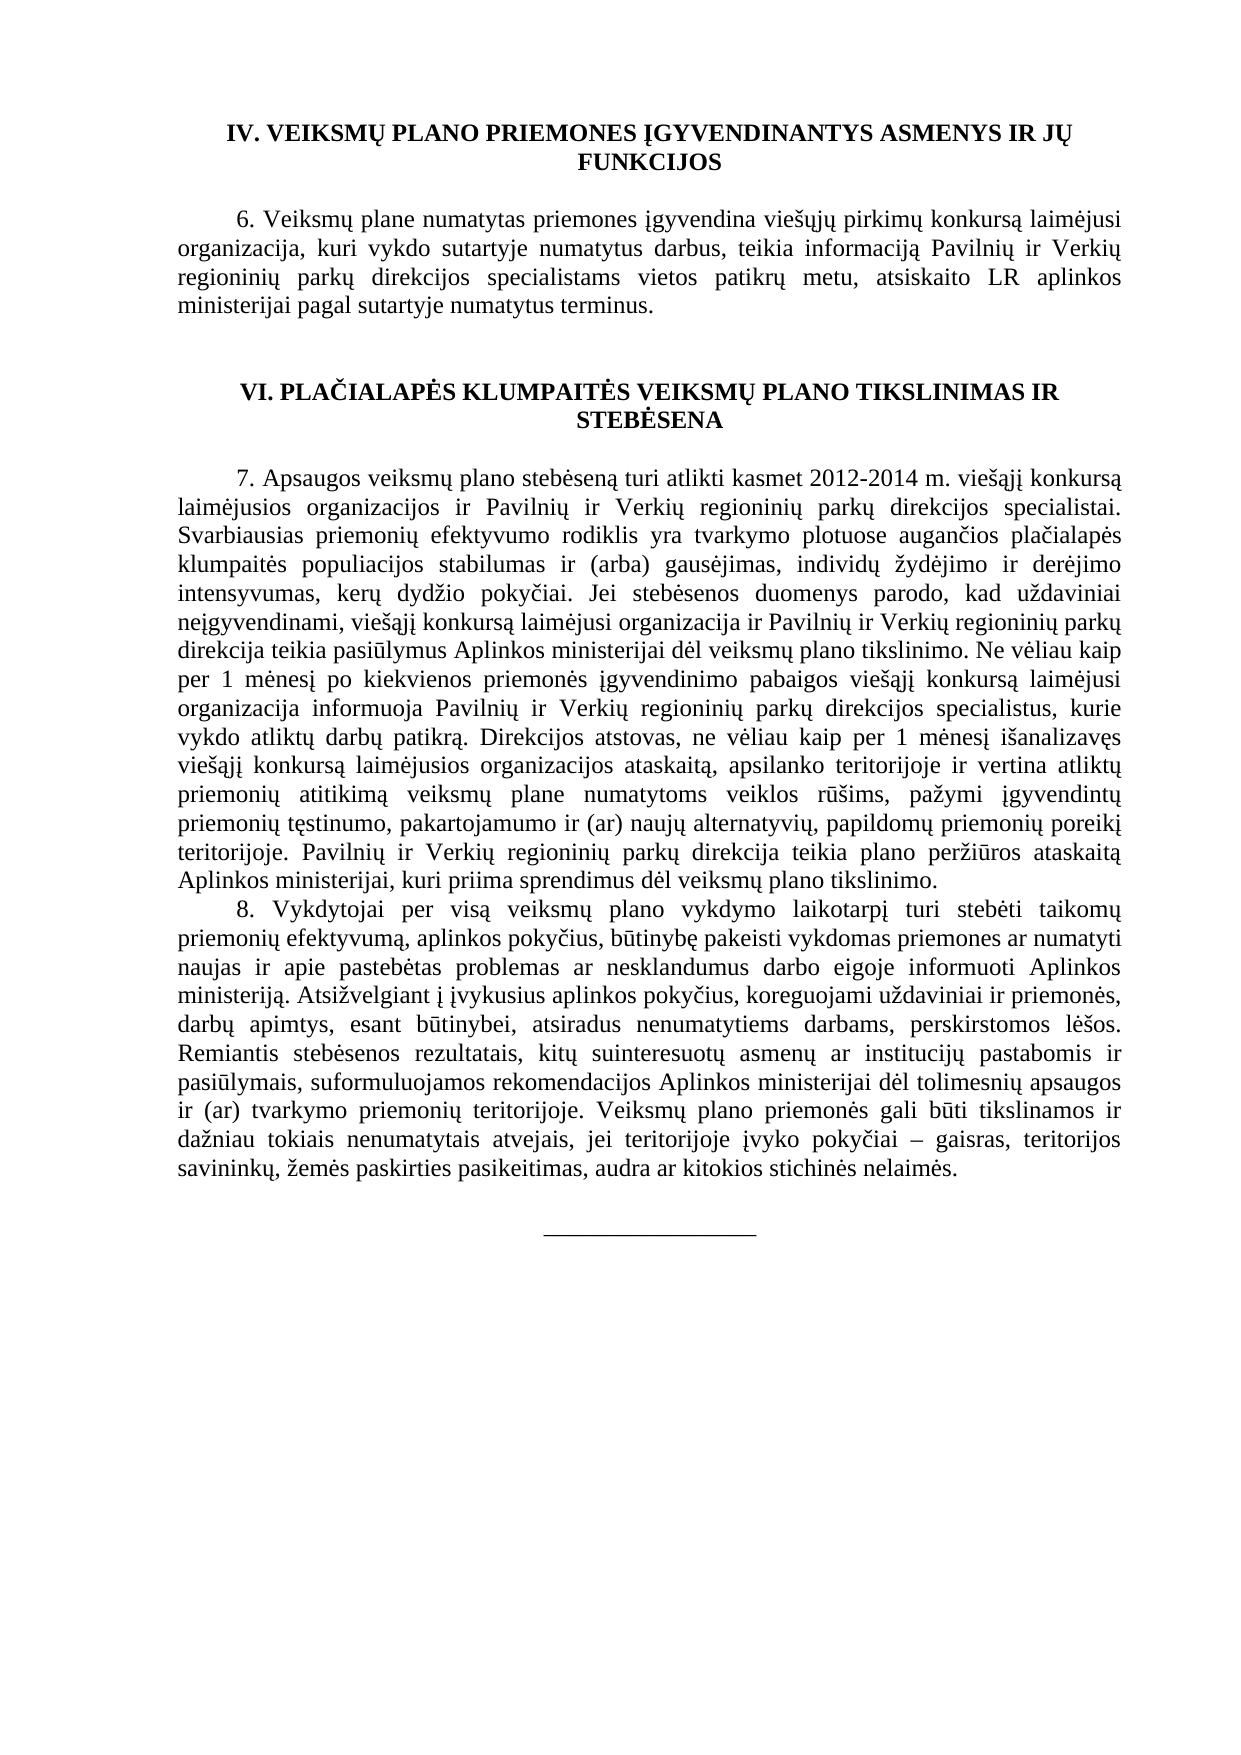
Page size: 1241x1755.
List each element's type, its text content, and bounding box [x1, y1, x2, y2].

text _________________ [177, 1211, 1122, 1239]
text 8. Vykdytojai per visą veiksmų plano vykdymo laikotarpį turi stebėti taikomų priemonių efektyvumą, aplinkos pokyčius, būtinybę pakeisti vykdomas priemones ar numatyti naujas ir apie pastebėtas problemas ar nesklandumus darbo eigoje informuoti Aplinkos ministeriją. Atsižvelgiant į įvykusius aplinkos pokyčius, koreguojami uždaviniai ir priemonės, darbų apimtys, esant būtinybei, atsiradus nenumatytiems darbams, perskirstomos lėšos. Remiantis stebėsenos rezultatais, kitų suinteresuotų asmenų ar institucijų pastabomis ir pasiūlymais, suformuluojamos rekomendacijos Aplinkos ministerijai dėl tolimesnių apsaugos ir (ar) tvarkymo priemonių teritorijoje. Veiksmų plano priemonės gali būti tikslinamos ir dažniau tokiais nenumatytais atvejais, jei teritorijoje įvyko pokyčiai – gaisras, teritorijos savininkų, žemės paskirties pasikeitimas, audra ar kitokios stichinės nelaimės. [177, 894, 1122, 1182]
text VI. PLAČIALAPĖS KLUMPAITĖS VEIKSMŲ PLANO TIKSLINIMAS IR STEBĖSENA [177, 377, 1122, 434]
text 7. Apsaugos veiksmų plano stebėseną turi atlikti kasmet 2012-2014 m. viešąjį konkursą laimėjusios organizacijos ir Pavilnių ir Verkių regioninių parkų direkcijos specialistai. Svarbiausias priemonių efektyvumo rodiklis yra tvarkymo plotuose augančios plačialapės klumpaitės populiacijos stabilumas ir (arba) gausėjimas, individų žydėjimo ir derėjimo intensyvumas, kerų dydžio pokyčiai. Jei stebėsenos duomenys parodo, kad uždaviniai neįgyvendinami, viešąjį konkursą laimėjusi organizacija ir Pavilnių ir Verkių regioninių parkų direkcija teikia pasiūlymus Aplinkos ministerijai dėl veiksmų plano tikslinimo. Ne vėliau kaip per 1 mėnesį po kiekvienos priemonės įgyvendinimo pabaigos viešąjį konkursą laimėjusi organizacija informuoja Pavilnių ir Verkių regioninių parkų direkcijos specialistus, kurie vykdo atliktų darbų patikrą. Direkcijos atstovas, ne vėliau kaip per 1 mėnesį išanalizavęs viešąjį konkursą laimėjusios organizacijos ataskaitą, apsilanko teritorijoje ir vertina atliktų priemonių atitikimą veiksmų plane numatytoms veiklos rūšims, pažymi įgyvendintų priemonių tęstinumo, pakartojamumo ir (ar) naujų alternatyvių, papildomų priemonių poreikį teritorijoje. Pavilnių ir Verkių regioninių parkų direkcija teikia plano peržiūros ataskaitą Aplinkos ministerijai, kuri priima sprendimus dėl veiksmų plano tikslinimo. [177, 463, 1122, 894]
text IV. VEIKSMŲ PLANO PRIEMONES ĮGYVENDINANTYS ASMENYS IR JŲ FUNKCIJOS [177, 118, 1122, 176]
text 6. Veiksmų plane numatytas priemones įgyvendina viešųjų pirkimų konkursą laimėjusi organizacija, kuri vykdo sutartyje numatytus darbus, teikia informaciją Pavilnių ir Verkių regioninių parkų direkcijos specialistams vietos patikrų metu, atsiskaito LR aplinkos ministerijai pagal sutartyje numatytus terminus. [177, 204, 1122, 319]
